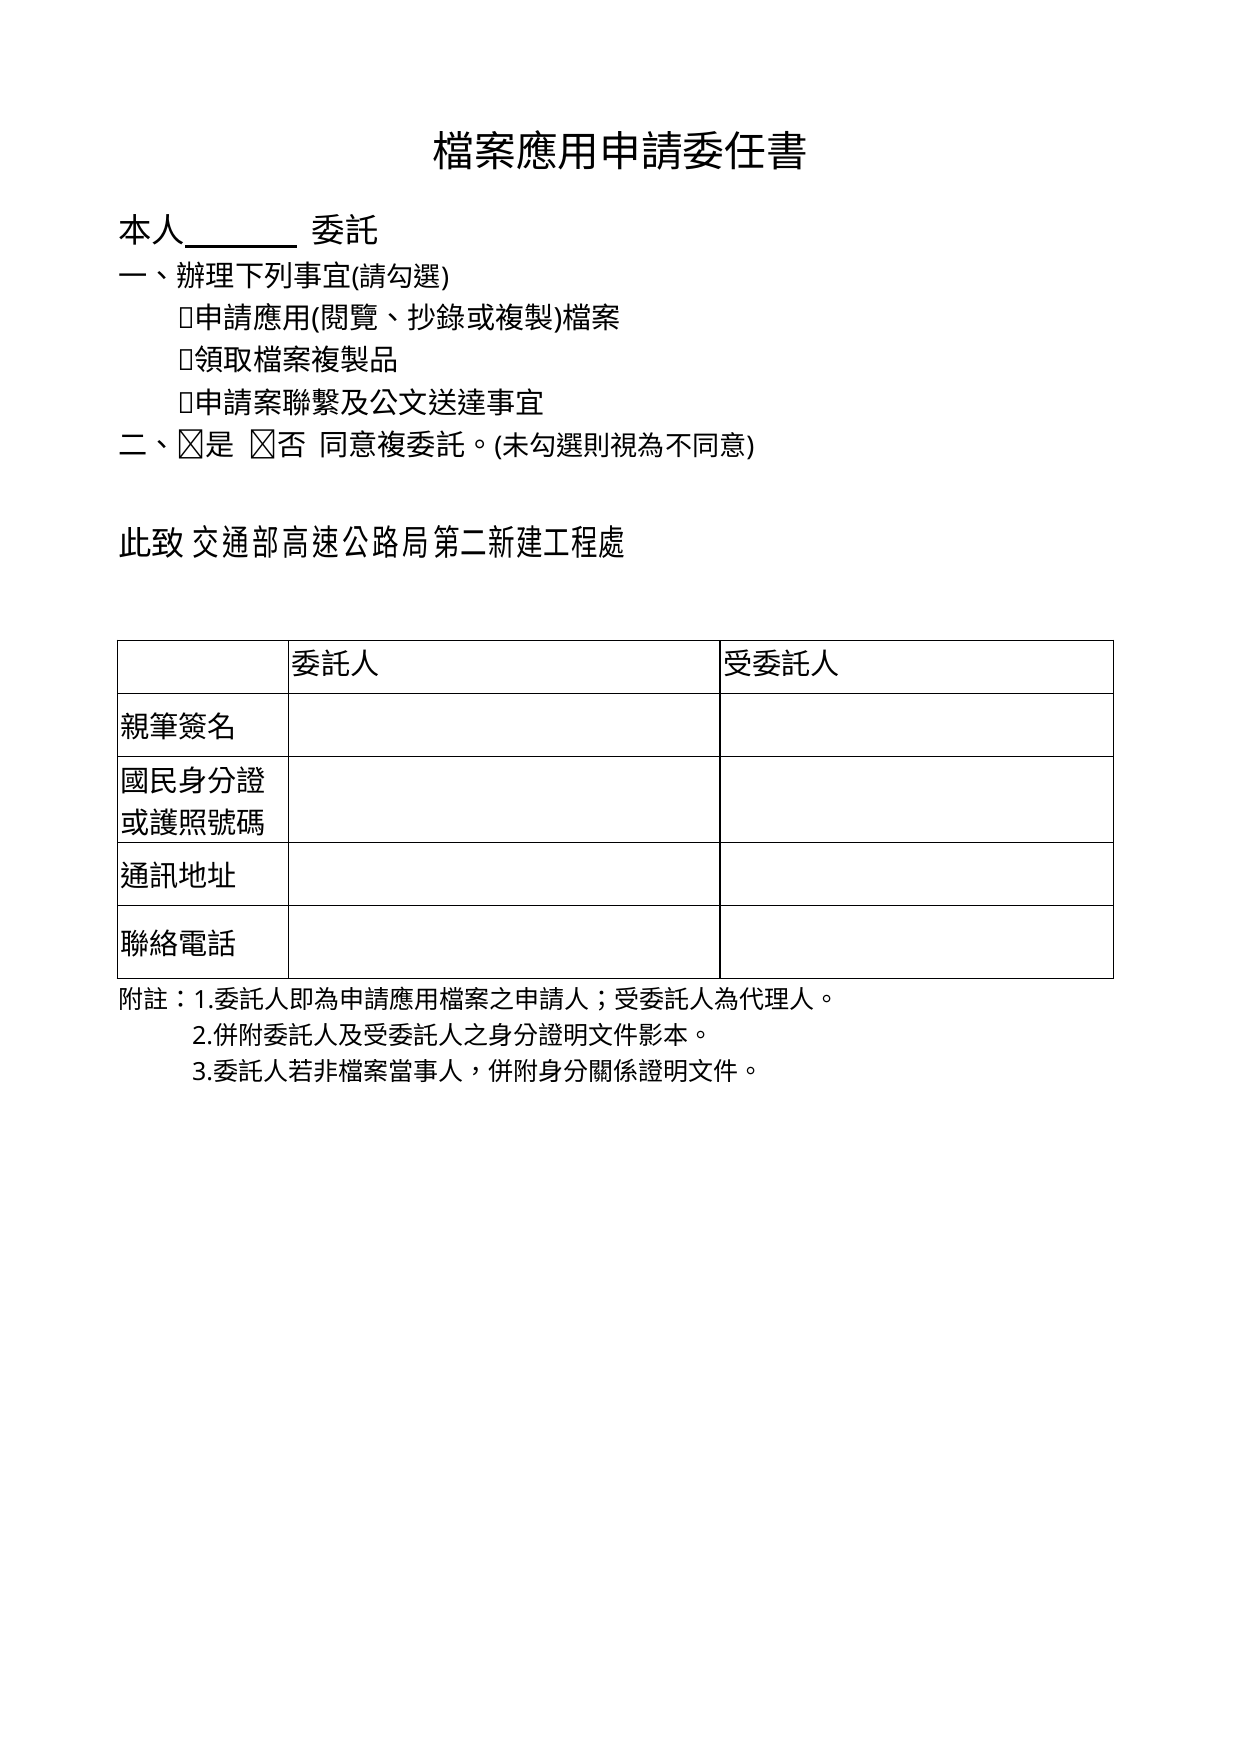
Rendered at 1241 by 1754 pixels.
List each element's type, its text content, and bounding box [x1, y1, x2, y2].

table_cell [289, 757, 719, 842]
table_cell [289, 906, 719, 978]
text 檔案應用申請委任書 [118, 118, 1122, 178]
table_cell 國民身分證或護照號碼 [118, 757, 288, 842]
table_cell 聯絡電話 [118, 906, 288, 978]
text 二、是 否 同意複委託。(未勾選則視為不同意) [118, 422, 1122, 464]
text 領取檔案複製品 [177, 337, 1122, 379]
text 2.併附委託人及受委託人之身分證明文件影本。 [118, 1015, 1122, 1052]
text 此致 交通部高速公路局第二新建工程處 [118, 515, 1122, 566]
table_header [118, 641, 288, 693]
table_cell [721, 757, 1113, 842]
text 本人 委託 [118, 204, 1122, 252]
text 附註：1.委託人即為申請應用檔案之申請人；受委託人為代理人。 [118, 979, 1122, 1015]
text 3.委託人若非檔案當事人，併附身分關係證明文件。 [118, 1052, 1122, 1088]
table_cell [289, 694, 719, 756]
text 申請應用(閱覽、抄錄或複製)檔案 [177, 294, 1122, 337]
table_header 受委託人 [721, 641, 1113, 693]
table_cell [721, 843, 1113, 905]
table_cell [289, 843, 719, 905]
table_cell [721, 906, 1113, 978]
table_header 委託人 [289, 641, 719, 693]
text 一、辦理下列事宜(請勾選) [118, 252, 1122, 294]
table_cell [721, 694, 1113, 756]
table_cell 親筆簽名 [118, 694, 288, 756]
text 申請案聯繫及公文送達事宜 [177, 379, 1122, 422]
table_cell 通訊地址 [118, 843, 288, 905]
